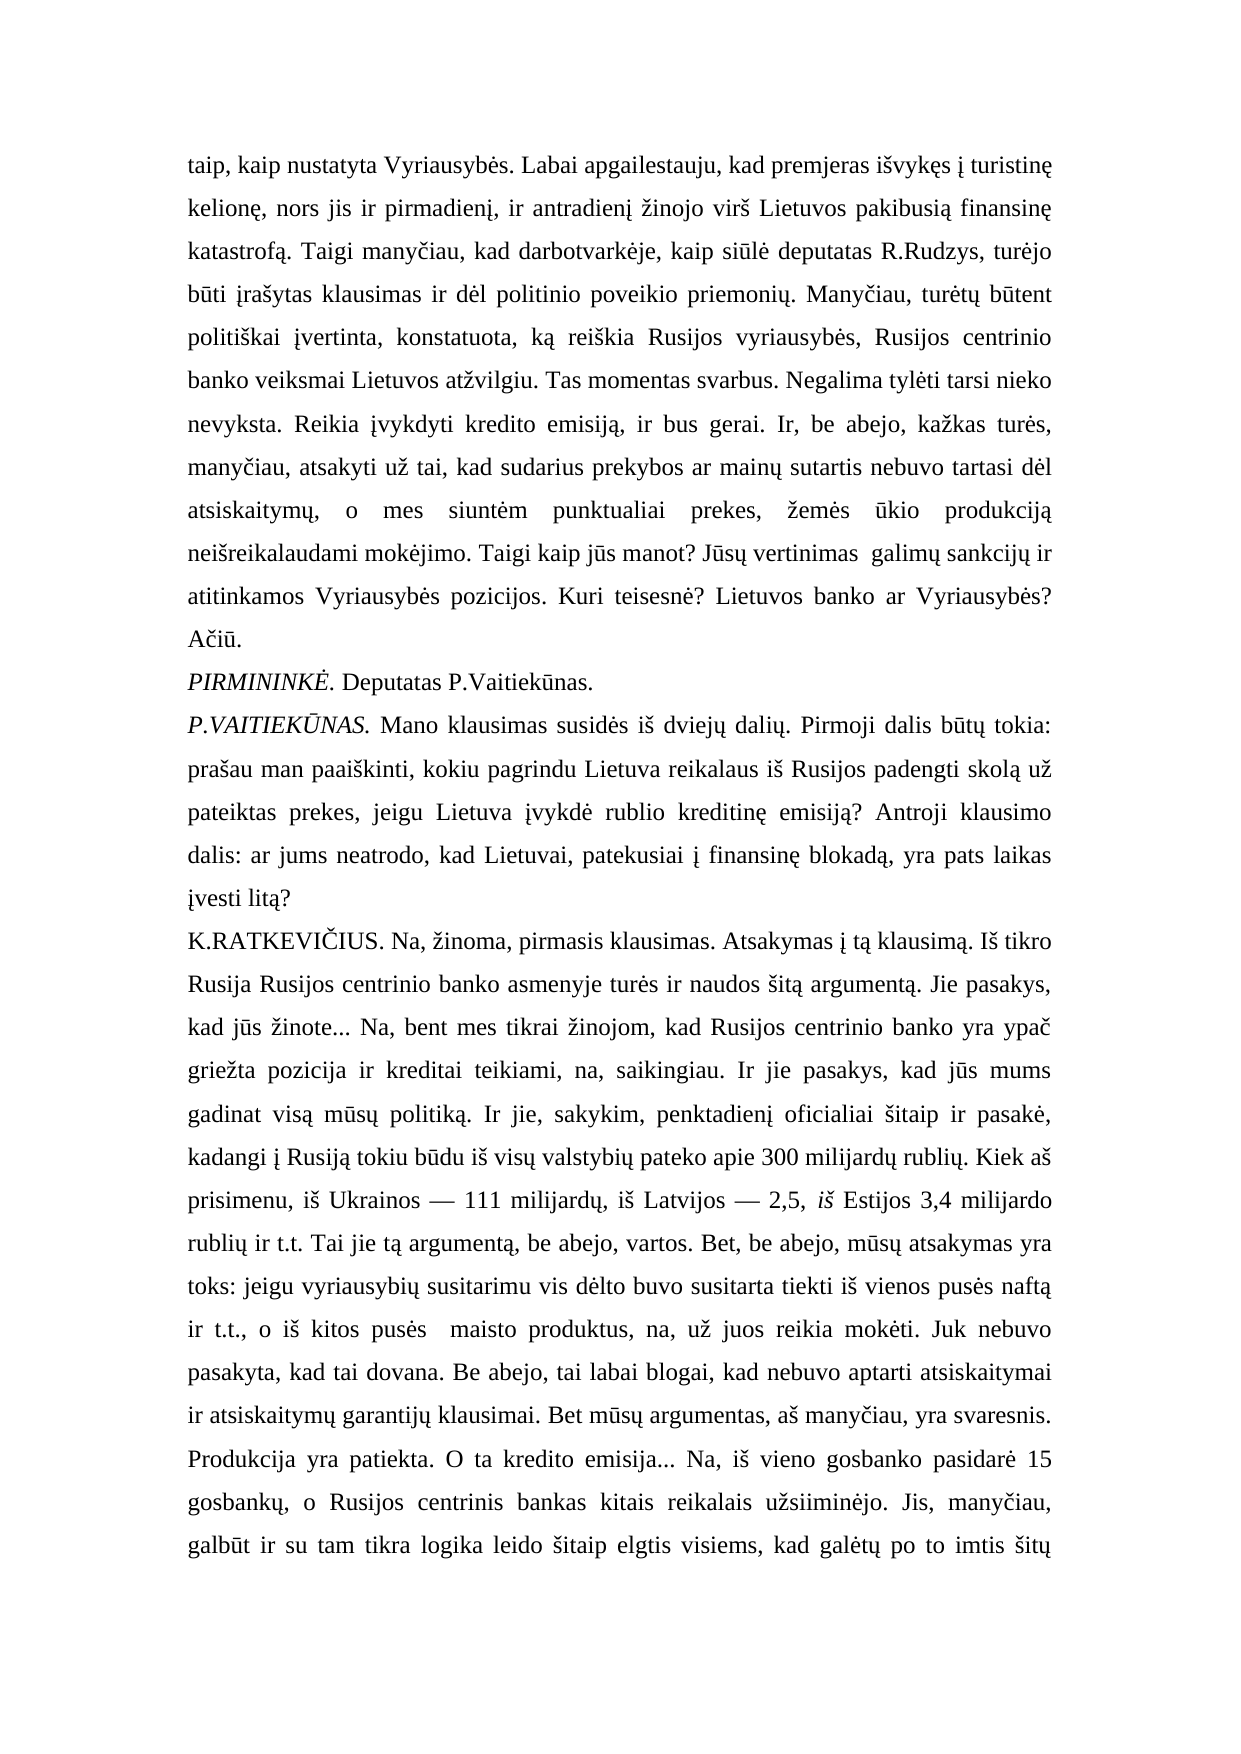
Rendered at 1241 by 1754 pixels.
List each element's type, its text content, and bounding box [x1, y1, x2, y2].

text P.VAITIEKŪNAS. Mano klausimas susidės iš dviejų dalių. Pirmoji dalis būtų tokia: prašau man paaiškinti, kokiu pagrindu Lietuva reikalaus iš Rusijos padengti skolą už pateiktas prekes, jeigu Lietuva įvykdė rublio kreditinę emisiją? Antroji klausimo dalis: ar jums neatrodo, kad Lietuvai, patekusiai į finansinę blokadą, yra pats laikas įvesti litą? [187, 711, 1053, 912]
text PIRMININKĖ. Deputatas P.Vaitiekūnas. [187, 667, 1053, 696]
text taip, kaip nustatyta Vyriausybės. Labai apgailestauju, kad premjeras išvykęs į turistinę kelionę, nors jis ir pirmadienį, ir antradienį žinojo virš Lietuvos pakibusią finansinę katastrofą. Taigi manyčiau, kad darbotvarkėje, kaip siūlė deputatas R.Rudzys, turėjo būti įrašytas klausimas ir dėl politinio poveikio priemonių. Manyčiau, turėtų būtent politiškai įvertinta, konstatuota, ką reiškia Rusijos vyriausybės, Rusijos centrinio banko veiksmai Lietuvos atžvilgiu. Tas momentas svarbus. Negalima tylėti tarsi nieko nevyksta. Reikia įvykdyti kredito emisiją, ir bus gerai. Ir, be abejo, kažkas turės, manyčiau, atsakyti už tai, kad sudarius prekybos ar mainų sutartis nebuvo tartasi dėl atsiskaitymų, o mes siuntėm punktualiai prekes, žemės ūkio produkciją neišreikalaudami mokėjimo. Taigi kaip jūs manot? Jūsų vertinimas galimų sankcijų ir atitinkamos Vyriausybės pozicijos. Kuri teisesnė? Lietuvos banko ar Vyriausybės? Ačiū. [187, 150, 1053, 653]
text K.RATKEVIČIUS. Na, žinoma, pirmasis klausimas. Atsakymas į tą klausimą. Iš tikro Rusija Rusijos centrinio banko asmenyje turės ir naudos šitą argumentą. Jie pasakys, kad jūs žinote... Na, bent mes tikrai žinojom, kad Rusijos centrinio banko yra ypač griežta pozicija ir kreditai teikiami, na, saikingiau. Ir jie pasakys, kad jūs mums gadinat visą mūsų politiką. Ir jie, sakykim, penktadienį oficialiai šitaip ir pasakė, kadangi į Rusiją tokiu būdu iš visų valstybių pateko apie 300 milijardų rublių. Kiek aš prisimenu, iš Ukrainos — 111 milijardų, iš Latvijos — 2,5, iš Estijos 3,4 milijardo rublių ir t.t. Tai jie tą argumentą, be abejo, vartos. Bet, be abejo, mūsų atsakymas yra toks: jeigu vyriausybių susitarimu vis dėlto buvo susitarta tiekti iš vienos pusės naftą ir t.t., o iš kitos pusės maisto produktus, na, už juos reikia mokėti. Juk nebuvo pasakyta, kad tai dovana. Be abejo, tai labai blogai, kad nebuvo aptarti atsiskaitymai ir atsiskaitymų garantijų klausimai. Bet mūsų argumentas, aš manyčiau, yra svaresnis. Produkcija yra patiekta. O ta kredito emisija... Na, iš vieno gosbanko pasidarė 15 gosbankų, o Rusijos centrinis bankas kitais reikalais užsiiminėjo. Jis, manyčiau, galbūt ir su tam tikra logika leido šitaip elgtis visiems, kad galėtų po to imtis šitų [187, 926, 1053, 1559]
